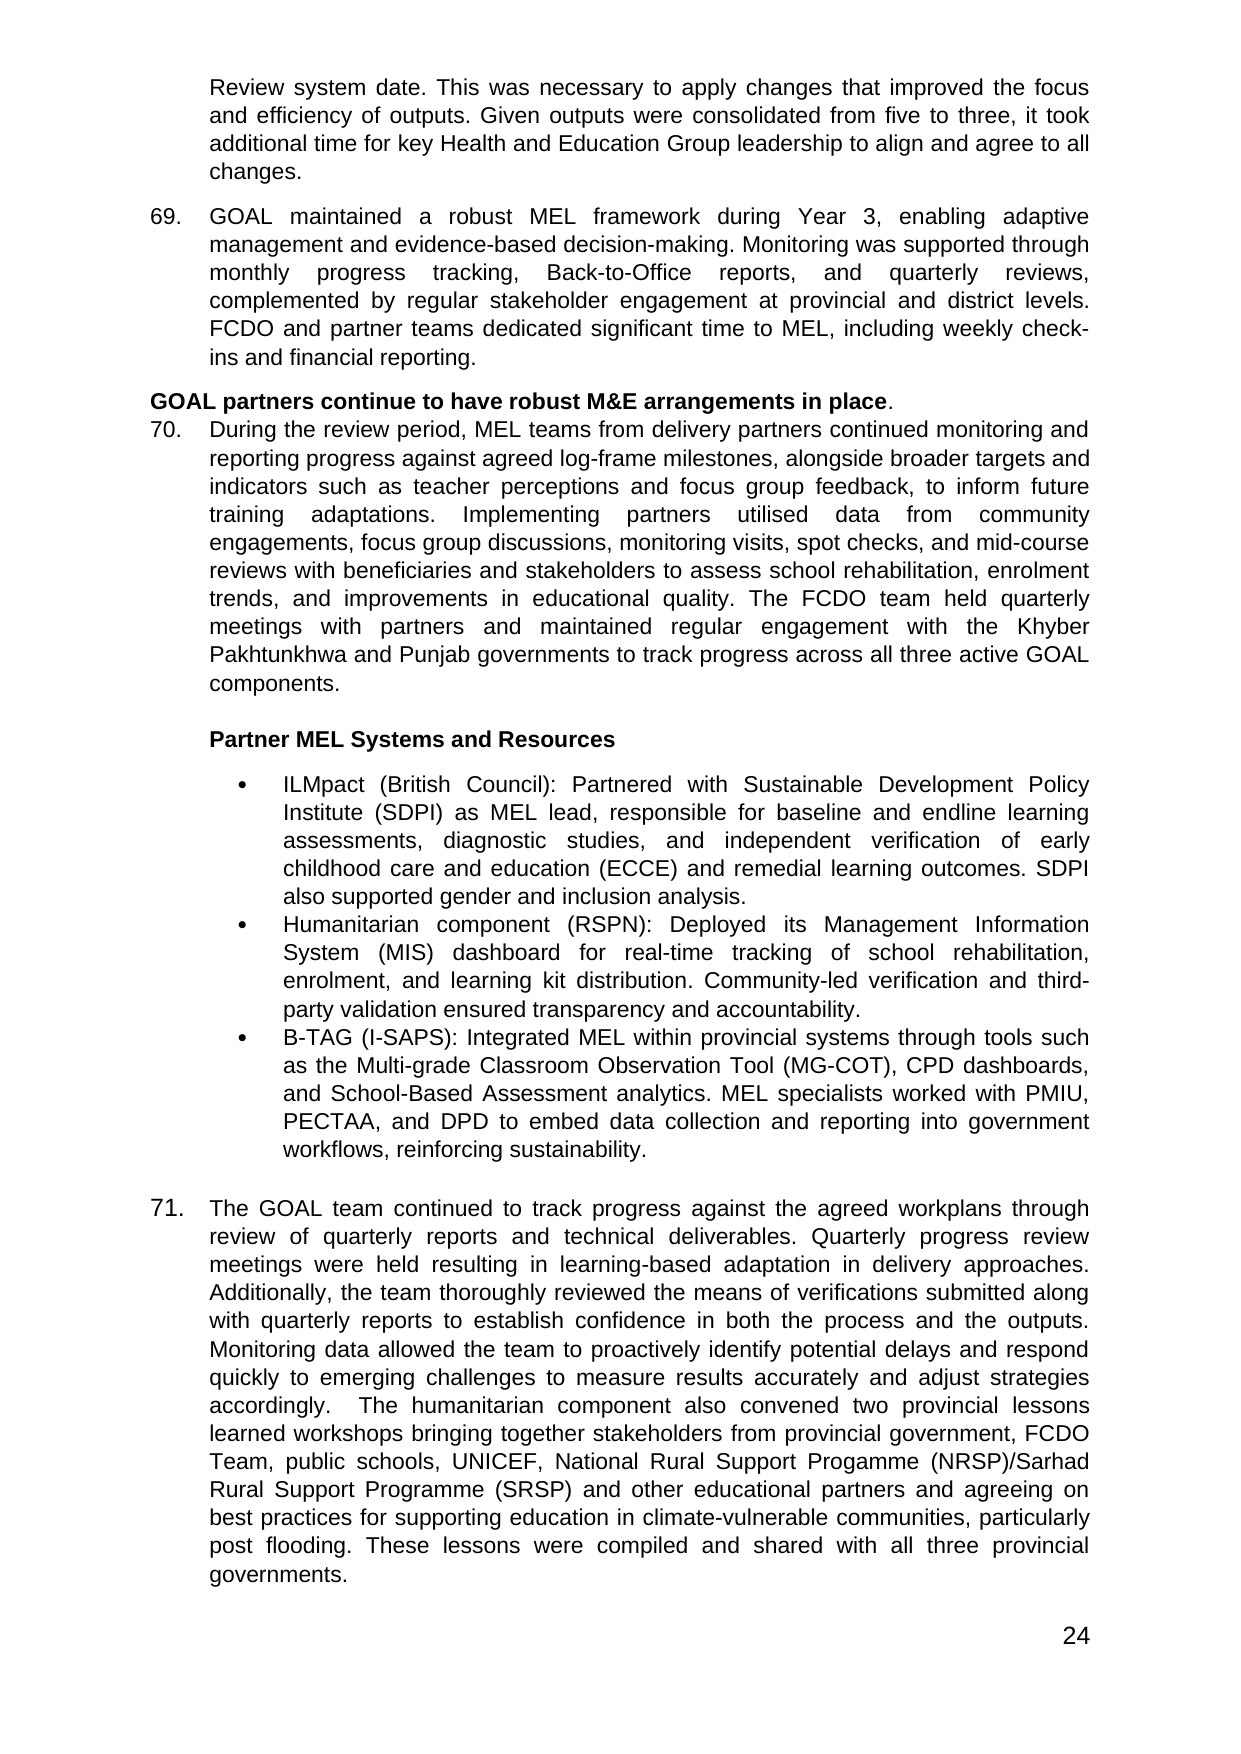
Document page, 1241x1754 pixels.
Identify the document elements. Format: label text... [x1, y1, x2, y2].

list GOAL maintained a robust MEL framework during Year 3, enabling adaptive management and evidence-based decision-making. Monitoring was supported through monthly progress tracking, Back-to-Office reports, and quarterly reviews, complemented by regular stakeholder engagement at provincial and district levels. FCDO and partner teams dedicated significant time to MEL, including weekly check-ins and financial reporting. [150, 203, 1090, 370]
list The GOAL team continued to track progress against the agreed workplans through review of quarterly reports and technical deliverables. Quarterly progress review meetings were held resulting in learning-based adaptation in delivery approaches. Additionally, the team thoroughly reviewed the means of verifications submitted along with quarterly reports to establish confidence in both the process and the outputs. Monitoring data allowed the team to proactively identify potential delays and respond quickly to emerging challenges to measure results accurately and adjust strategies accordingly. The humanitarian component also convened two provincial lessons learned workshops bringing together stakeholders from provincial government, FCDO Team, public schools, UNICEF, National Rural Support Progamme (NRSP)/Sarhad Rural Support Programme (SRSP) and other educational partners and agreeing on best practices for supporting education in climate-vulnerable communities, particularly post flooding. These lessons were compiled and shared with all three provincial governments. [150, 1192, 1090, 1587]
list ILMpact (British Council): Partnered with Sustainable Development Policy Institute (SDPI) as MEL lead, responsible for baseline and endline learning assessments, diagnostic studies, and independent verification of early childhood care and education (ECCE) and remedial learning outcomes. SDPI also supported gender and inclusion analysis. [239, 771, 1090, 909]
list B-TAG (I-SAPS): Integrated MEL within provincial systems through tools such as the Multi-grade Classroom Observation Tool (MG-COT), CPD dashboards, and School-Based Assessment analytics. MEL specialists worked with PMIU, PECTAA, and DPD to embed data collection and reporting into government workflows, reinforcing sustainability. [239, 1024, 1090, 1163]
text GOAL partners continue to have robust M&E arrangements in place. [150, 388, 1090, 415]
text Partner MEL Systems and Resources [209, 726, 1090, 752]
list Review system date. This was necessary to apply changes that improved the focus and efficiency of outputs. Given outputs were consolidated from five to three, it took additional time for key Health and Education Group leadership to align and agree to all changes. [150, 74, 1090, 184]
list Humanitarian component (RSPN): Deployed its Management Information System (MIS) dashboard for real-time tracking of school rehabilitation, enrolment, and learning kit distribution. Community-led verification and third-party validation ensured transparency and accountability. [239, 911, 1090, 1022]
list During the review period, MEL teams from delivery partners continued monitoring and reporting progress against agreed log-frame milestones, alongside broader targets and indicators such as teacher perceptions and focus group feedback, to inform future training adaptations. Implementing partners utilised data from community engagements, focus group discussions, monitoring visits, spot checks, and mid-course reviews with beneficiaries and stakeholders to assess school rehabilitation, enrolment trends, and improvements in educational quality. The FCDO team held quarterly meetings with partners and maintained regular engagement with the Khyber Pakhtunkhwa and Punjab governments to track progress across all three active GOAL components. [150, 416, 1090, 696]
